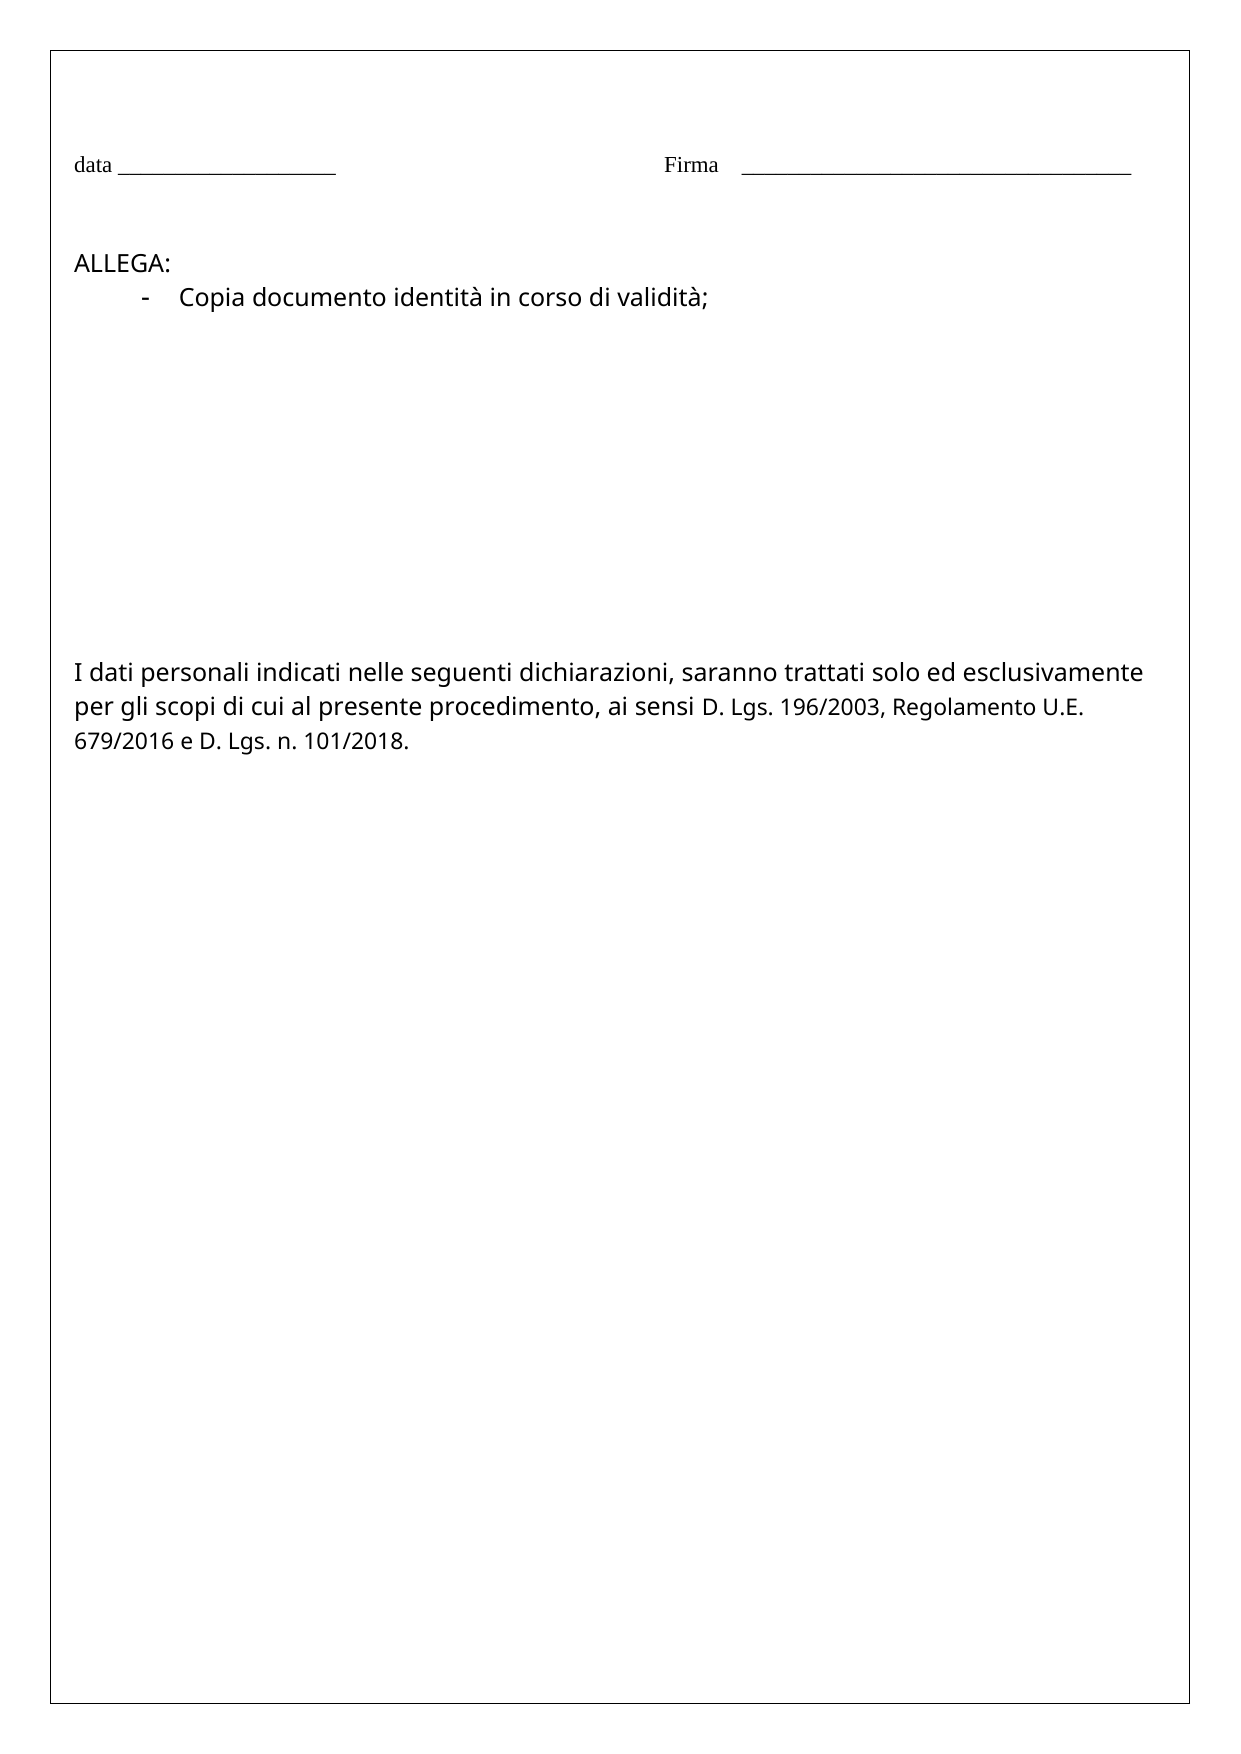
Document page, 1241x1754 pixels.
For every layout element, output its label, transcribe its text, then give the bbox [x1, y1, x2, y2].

list Copia documento identità in corso di validità; [141, 279, 1167, 314]
text data ___________________ Firma __________________________________ [74, 151, 1167, 228]
table_cell [100, 89, 1189, 120]
text ALLEGA: [74, 246, 1167, 279]
table_cell [100, 120, 1189, 151]
text I dati personali indicati nelle seguenti dichiarazioni, saranno trattati solo ed esclusivamente per gli scopi di cui al presente procedimento, ai sensi D. Lgs. 196/2003, Regolamento U.E. 679/2016 e D. Lgs. n. 101/2018. [74, 654, 1167, 756]
